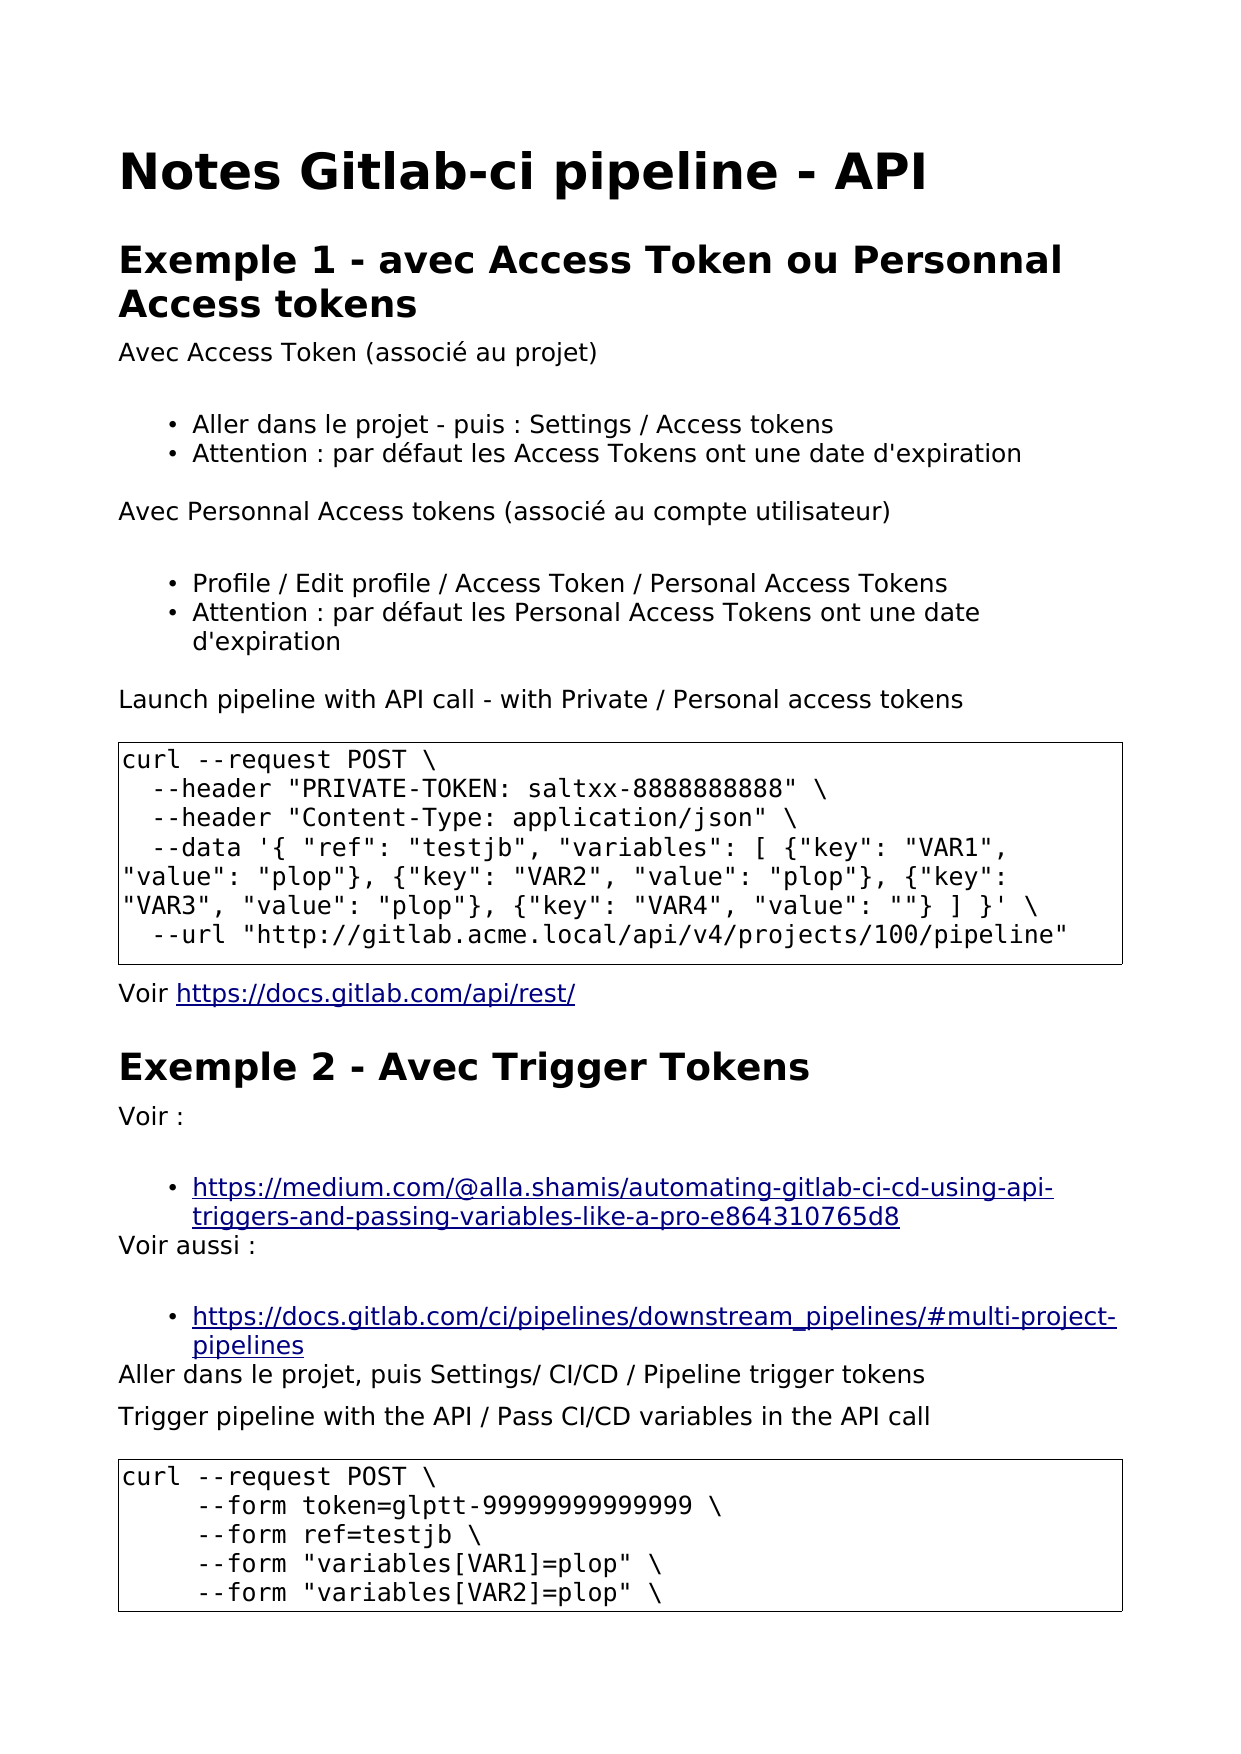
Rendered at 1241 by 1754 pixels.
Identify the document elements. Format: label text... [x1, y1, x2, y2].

subtitle Notes Gitlab-ci pipeline - API [118, 143, 1122, 201]
list Attention : par défaut les Personal Access Tokens ont une date d'expiration [177, 598, 1122, 656]
text Aller dans le projet, puis Settings/ CI/CD / Pipeline trigger tokens [118, 1361, 1122, 1390]
text Avec Access Token (associé au projet) [118, 339, 1122, 368]
list Aller dans le projet - puis : Settings / Access tokens [177, 410, 1122, 439]
subtitle Exemple 2 - Avec Trigger Tokens [118, 1046, 1122, 1089]
text Voir aussi : [118, 1231, 1122, 1260]
list Profile / Edit profile / Access Token / Personal Access Tokens [177, 569, 1122, 598]
list https://medium.com/@alla.shamis/automating-gitlab-ci-cd-using-api-triggers-and-passing-variables-like-a-pro-e864310765d8 [177, 1173, 1122, 1231]
subtitle Exemple 1 - avec Access Token ou Personnal Access tokens [118, 239, 1122, 326]
text Voir https://docs.gitlab.com/api/rest/ [118, 979, 1122, 1008]
text Launch pipeline with API call - with Private / Personal access tokens [118, 686, 1122, 715]
text Avec Personnal Access tokens (associé au compte utilisateur) [118, 498, 1122, 527]
table_header curl --request POST \ --form token=glptt-99999999999999 \ --form ref=testjb \ --form "variables[VAR1]=plop" \ --form "variables[VAR2]=plop" \ [119, 1460, 1122, 1611]
table_header curl --request POST \ --header "PRIVATE-TOKEN: saltxx-8888888888" \ --header "Content-Type: application/json" \ --data '{ "ref": "testjb", "variables": [ {"key": "VAR1", "value": "plop"}, {"key": "VAR2", "value": "plop"}, {"key": "VAR3", "value": "plop"}, {"key": "VAR4", "value": ""} ] }' \ --url "http://gitlab.acme.local/api/v4/projects/100/pipeline" [119, 743, 1122, 964]
list https://docs.gitlab.com/ci/pipelines/downstream_pipelines/#multi-project-pipelines [177, 1302, 1122, 1361]
list Attention : par défaut les Access Tokens ont une date d'expiration [177, 439, 1122, 468]
text Trigger pipeline with the API / Pass CI/CD variables in the API call [118, 1402, 1122, 1432]
text Voir : [118, 1102, 1122, 1131]
